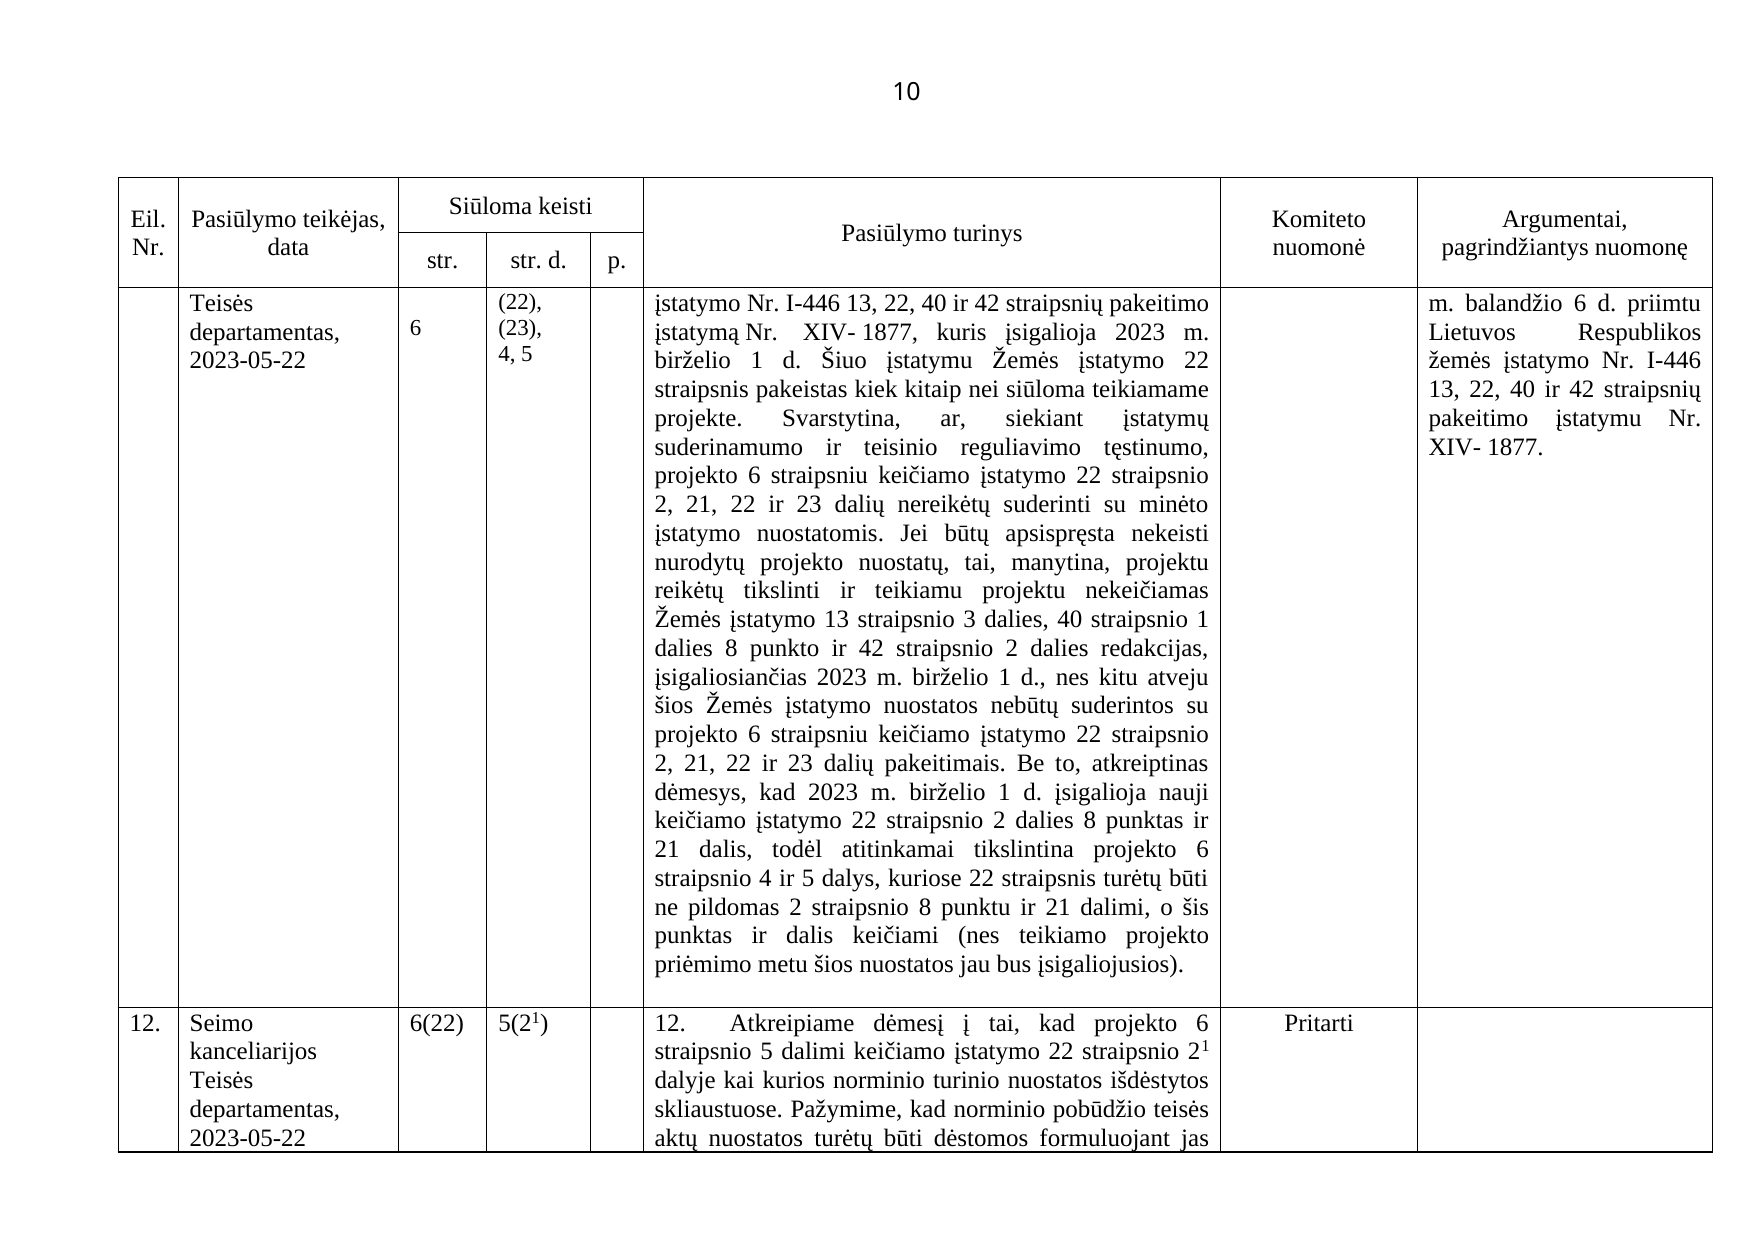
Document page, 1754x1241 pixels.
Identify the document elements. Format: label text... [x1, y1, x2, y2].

table_cell 6(22) [399, 1008, 486, 1151]
table_cell m. balandžio 6 d. priimtu Lietuvos Respublikos žemės įstatymo Nr. I-446 13, 22, 40 ir 42 straipsnių pakeitimo įstatymu Nr. XIV- 1877. [1418, 288, 1712, 1007]
table_cell [119, 288, 178, 1007]
table_header Argumentai, pagrindžiantys nuomonę [1418, 178, 1712, 287]
table_cell 6 [399, 288, 486, 1007]
table_cell Seimo kanceliarijos Teisės departamentas, 2023-05-22 [179, 1008, 398, 1151]
table_header Pasiūlymo turinys [644, 178, 1220, 287]
table_header Siūloma keisti [399, 178, 643, 232]
table_cell Teisės departamentas, 2023-05-22 [179, 288, 398, 1007]
table_cell [591, 1008, 643, 1151]
table_cell Pritarti [1221, 1008, 1417, 1151]
table_cell str. [399, 233, 486, 287]
table_header Pasiūlymo teikėjas, data [179, 178, 398, 287]
table_cell p. [591, 233, 643, 287]
table_cell [591, 288, 643, 1007]
table_header Komiteto nuomonė [1221, 178, 1417, 287]
table_cell 12. [119, 1008, 178, 1151]
table_header Eil. Nr. [119, 178, 178, 287]
table_cell [1221, 288, 1417, 1007]
table_cell 12. Atkreipiame dėmesį į tai, kad projekto 6 straipsnio 5 dalimi keičiamo įstatymo 22 straipsnio 21 dalyje kai kurios norminio turinio nuostatos išdėstytos skliaustuose. Pažymime, kad norminio pobūdžio teisės aktų nuostatos turėtų būti dėstomos formuluojant jas [644, 1008, 1220, 1151]
table_cell 5(21) [487, 1008, 590, 1151]
table_cell str. d. [487, 233, 590, 287]
table_cell įstatymo Nr. I-446 13, 22, 40 ir 42 straipsnių pakeitimo įstatymą Nr. XIV- 1877, kuris įsigalioja 2023 m. birželio 1 d. Šiuo įstatymu Žemės įstatymo 22 straipsnis pakeistas kiek kitaip nei siūloma teikiamame projekte. Svarstytina, ar, siekiant įstatymų suderinamumo ir teisinio reguliavimo tęstinumo, projekto 6 straipsniu keičiamo įstatymo 22 straipsnio 2, 21, 22 ir 23 dalių nereikėtų suderinti su minėto įstatymo nuostatomis. Jei būtų apsispręsta nekeisti nurodytų projekto nuostatų, tai, manytina, projektu reikėtų tikslinti ir teikiamu projektu nekeičiamas Žemės įstatymo 13 straipsnio 3 dalies, 40 straipsnio 1 dalies 8 punkto ir 42 straipsnio 2 dalies redakcijas, įsigaliosiančias 2023 m. birželio 1 d., nes kitu atveju šios Žemės įstatymo nuostatos nebūtų suderintos su projekto 6 straipsniu keičiamo įstatymo 22 straipsnio 2, 21, 22 ir 23 dalių pakeitimais. Be to, atkreiptinas dėmesys, kad 2023 m. birželio 1 d. įsigalioja nauji keičiamo įstatymo 22 straipsnio 2 dalies 8 punktas ir 21 dalis, todėl atitinkamai tikslintina projekto 6 straipsnio 4 ir 5 dalys, kuriose 22 straipsnis turėtų būti ne pildomas 2 straipsnio 8 punktu ir 21 dalimi, o šis punktas ir dalis keičiami (nes teikiamo projekto priėmimo metu šios nuostatos jau bus įsigaliojusios). [644, 288, 1220, 1007]
table_cell (22), (23), 4, 5 [487, 288, 590, 1007]
table_cell [1418, 1008, 1712, 1151]
